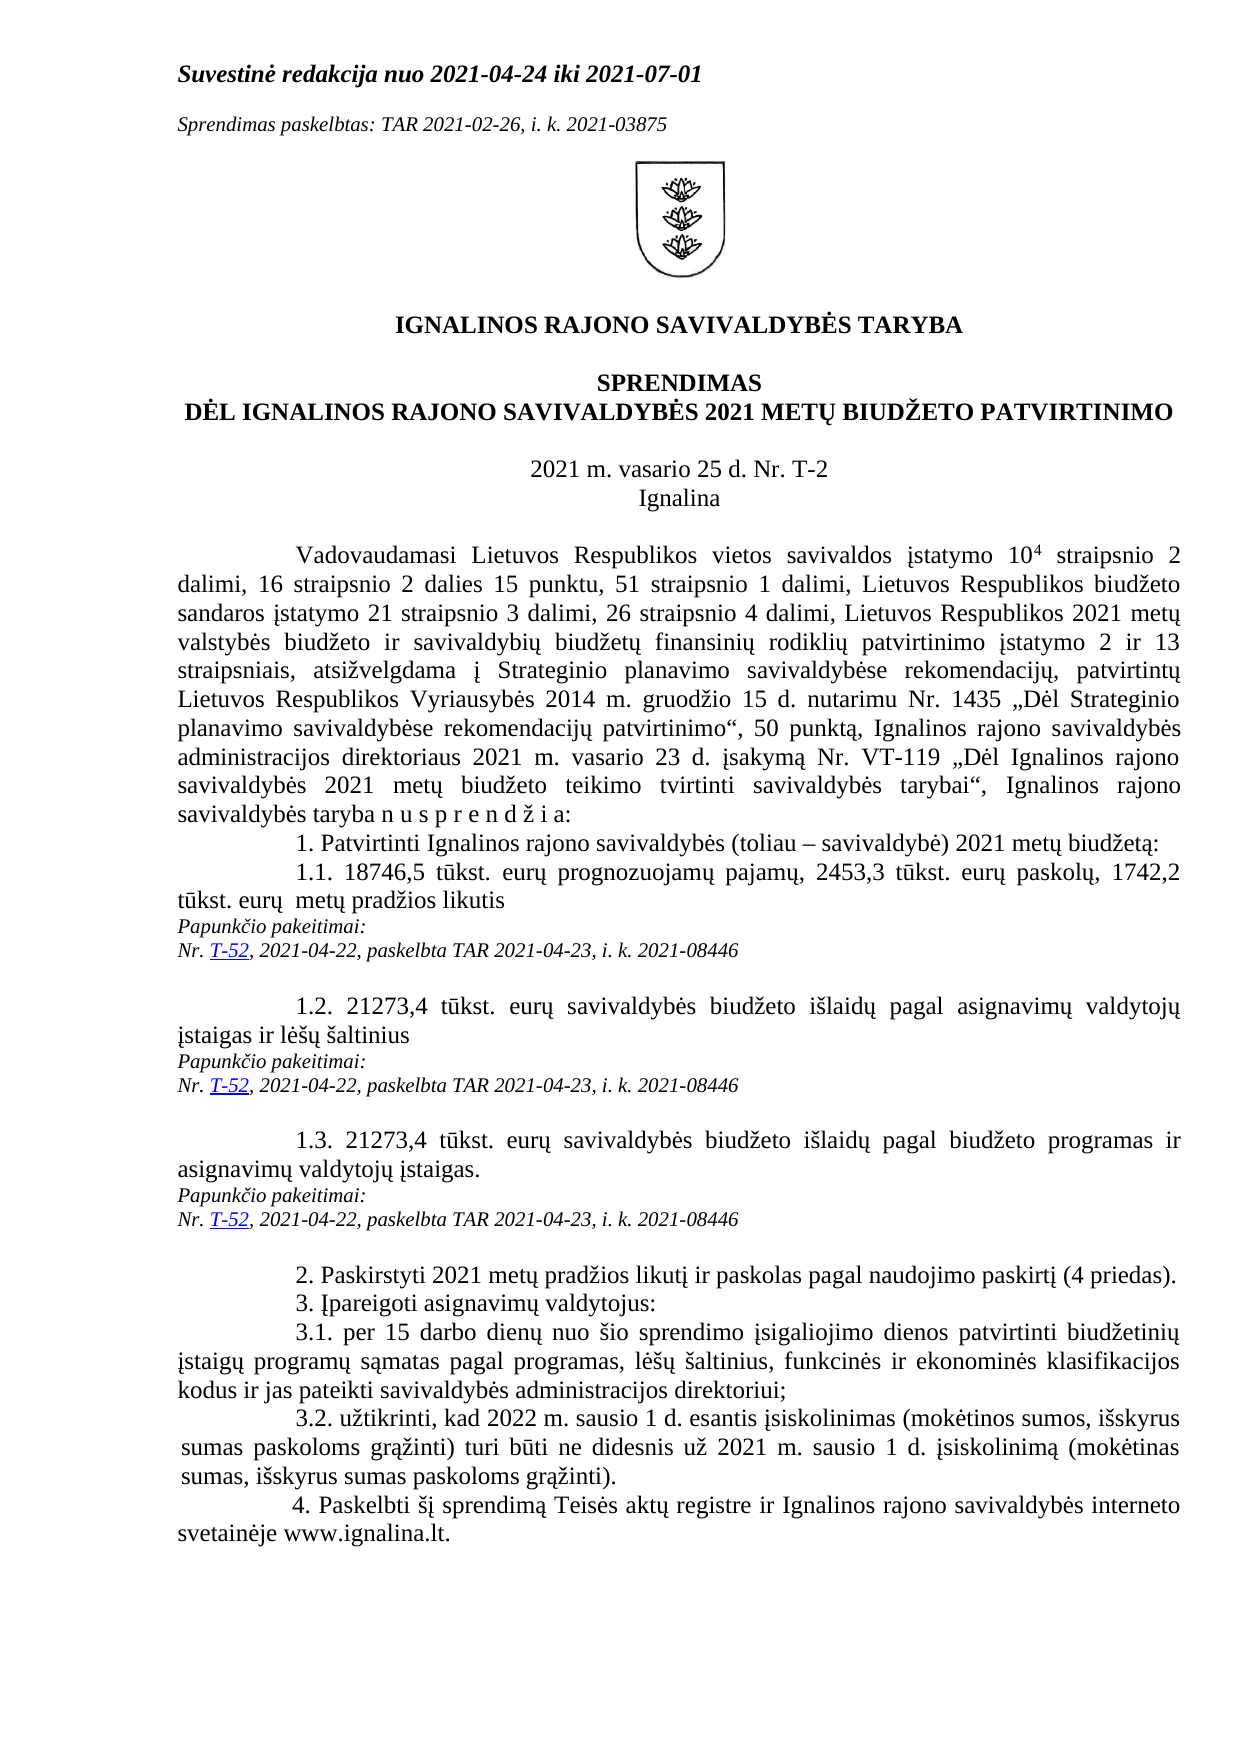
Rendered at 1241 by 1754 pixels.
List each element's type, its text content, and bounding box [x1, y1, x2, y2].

text 1.2. 21273,4 tūkst. eurų savivaldybės biudžeto išlaidų pagal asignavimų valdytojų įstaigas ir lėšų šaltinius [177, 991, 1181, 1048]
text 3.1. per 15 darbo dienų nuo šio sprendimo įsigaliojimo dienos patvirtinti biudžetinių įstaigų programų sąmatas pagal programas, lėšų šaltinius, funkcinės ir ekonominės klasifikacijos kodus ir jas pateikti savivaldybės administracijos direktoriui; [177, 1317, 1181, 1403]
text IGNALINOS RAJONO SAVIVALDYBĖS TARYBA [177, 310, 1181, 339]
text DĖL IGNALINOS RAJONO SAVIVALDYBĖS 2021 METŲ BIUDŽETO PATVIRTINIMO [177, 397, 1181, 425]
text 1.1. 18746,5 tūkst. eurų prognozuojamų pajamų, 2453,3 tūkst. eurų paskolų, 1742,2 tūkst. eurų metų pradžios likutis [177, 857, 1181, 914]
text Ignalina [177, 483, 1181, 512]
text Nr. T-52, 2021-04-22, paskelbta TAR 2021-04-23, i. k. 2021-08446 [177, 938, 1181, 962]
text Vadovaudamasi Lietuvos Respublikos vietos savivaldos įstatymo 104 straipsnio 2 dalimi, 16 straipsnio 2 dalies 15 punktu, 51 straipsnio 1 dalimi, Lietuvos Respublikos biudžeto sandaros įstatymo 21 straipsnio 3 dalimi, 26 straipsnio 4 dalimi, Lietuvos Respublikos 2021 metų valstybės biudžeto ir savivaldybių biudžetų finansinių rodiklių patvirtinimo įstatymo 2 ir 13 straipsniais, atsižvelgdama į Strateginio planavimo savivaldybėse rekomendacijų, patvirtintų Lietuvos Respublikos Vyriausybės 2014 m. gruodžio 15 d. nutarimu Nr. 1435 „Dėl Strateginio planavimo savivaldybėse rekomendacijų patvirtinimo“, 50 punktą, Ignalinos rajono savivaldybės administracijos direktoriaus 2021 m. vasario 23 d. įsakymą Nr. VT-119 „Dėl Ignalinos rajono savivaldybės 2021 metų biudžeto teikimo tvirtinti savivaldybės tarybai“, Ignalinos rajono savivaldybės taryba n u s p r e n d ž i a: [177, 540, 1181, 828]
text 4. Paskelbti šį sprendimą Teisės aktų registre ir Ignalinos rajono savivaldybės interneto svetainėje www.ignalina.lt. [177, 1490, 1181, 1547]
text 1.3. 21273,4 tūkst. eurų savivaldybės biudžeto išlaidų pagal biudžeto programas ir asignavimų valdytojų įstaigas. [177, 1125, 1181, 1183]
text Papunkčio pakeitimai: [177, 1048, 1181, 1073]
text Nr. T-52, 2021-04-22, paskelbta TAR 2021-04-23, i. k. 2021-08446 [177, 1207, 1181, 1231]
text Suvestinė redakcija nuo 2021-04-24 iki 2021-07-01 [177, 59, 1181, 88]
text 2021 m. vasario 25 d. Nr. T-2 [177, 454, 1181, 483]
text SPRENDIMAS [177, 368, 1181, 397]
text Papunkčio pakeitimai: [177, 914, 1181, 938]
text 1. Patvirtinti Ignalinos rajono savivaldybės (toliau – savivaldybė) 2021 metų biudžetą: [177, 828, 1181, 857]
text Nr. T-52, 2021-04-22, paskelbta TAR 2021-04-23, i. k. 2021-08446 [177, 1073, 1181, 1097]
text 3. Įpareigoti asignavimų valdytojus: [177, 1288, 1181, 1317]
text Sprendimas paskelbtas: TAR 2021-02-26, i. k. 2021-03875 [177, 112, 1181, 136]
text 2. Paskirstyti 2021 metų pradžios likutį ir paskolas pagal naudojimo paskirtį (4 priedas). [177, 1260, 1181, 1288]
text 3.2. užtikrinti, kad 2022 m. sausio 1 d. esantis įsiskolinimas (mokėtinos sumos, išskyrus sumas paskoloms grąžinti) turi būti ne didesnis už 2021 m. sausio 1 d. įsiskolinimą (mokėtinas sumas, išskyrus sumas paskoloms grąžinti). [181, 1403, 1181, 1490]
text Papunkčio pakeitimai: [177, 1183, 1181, 1207]
